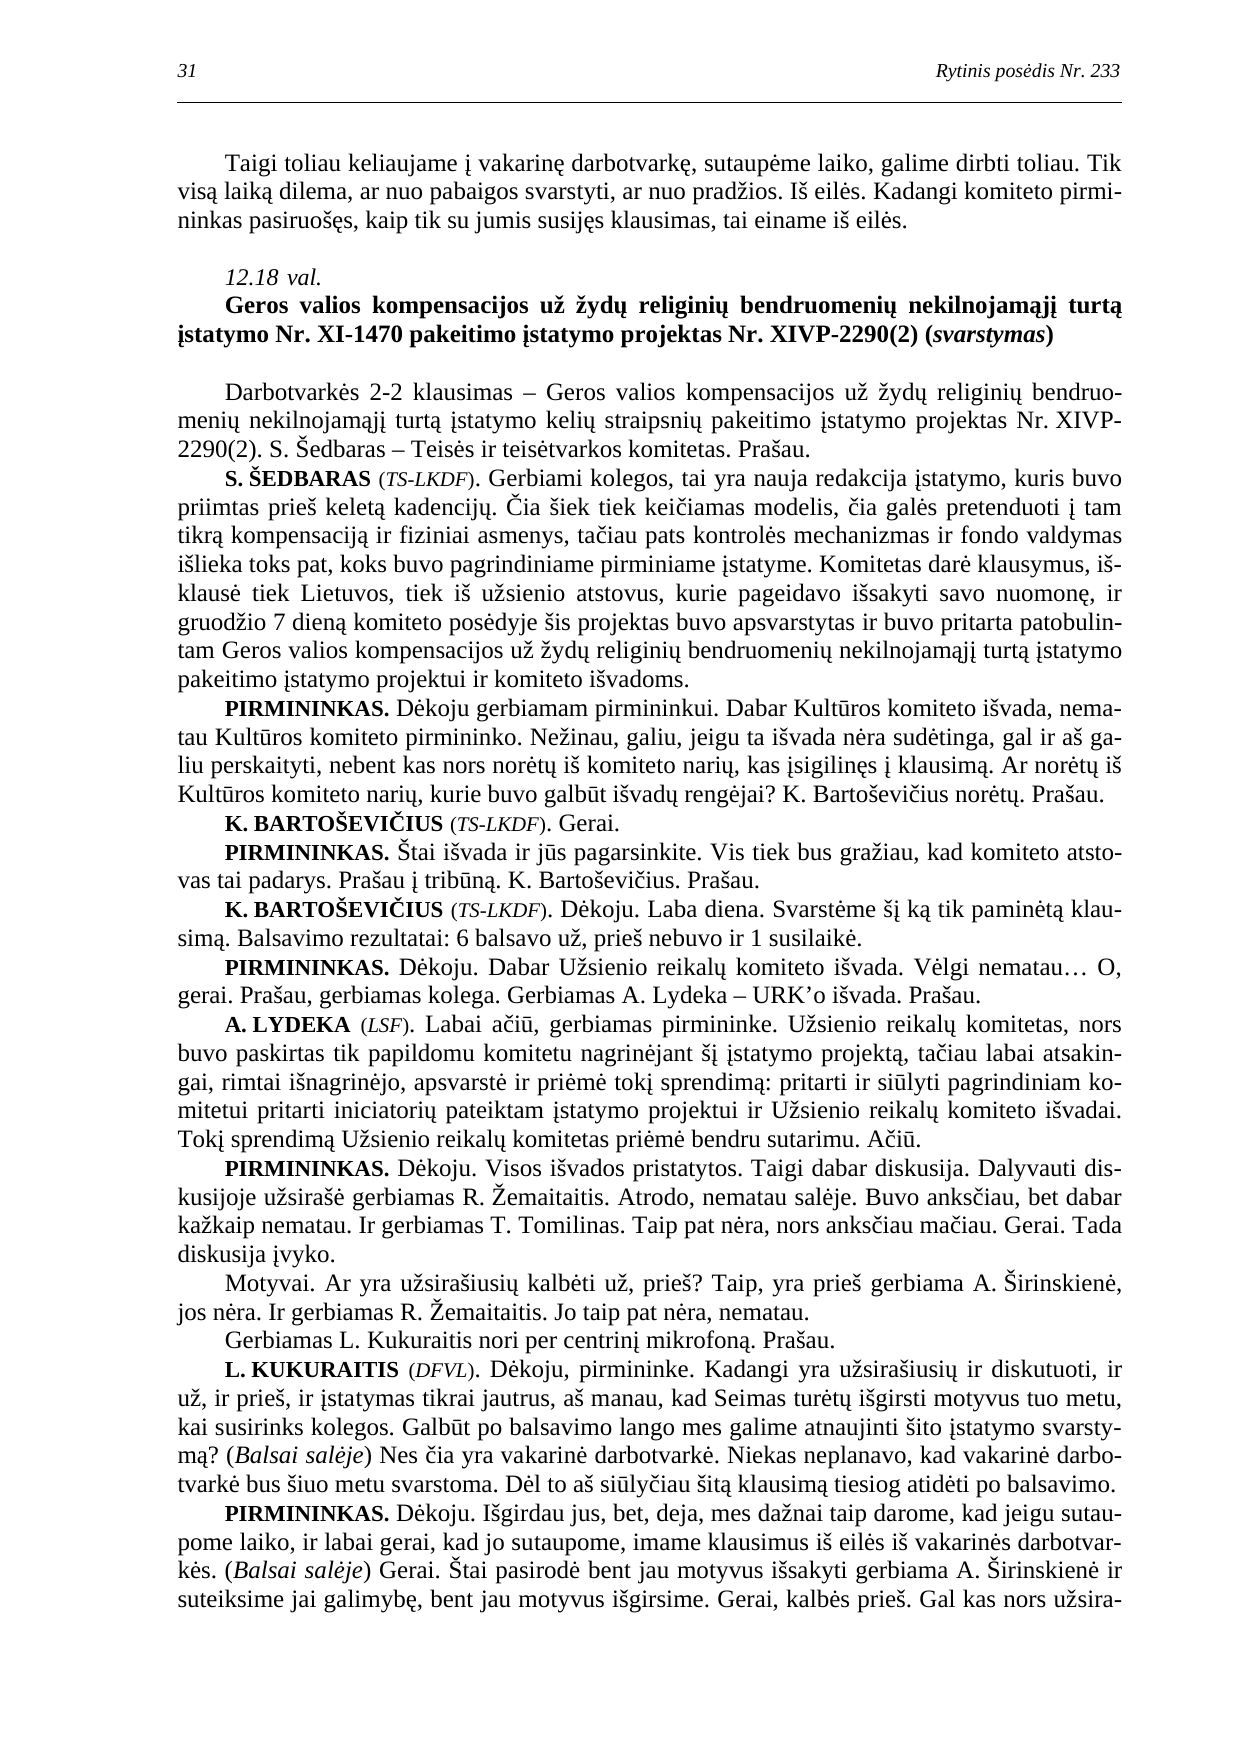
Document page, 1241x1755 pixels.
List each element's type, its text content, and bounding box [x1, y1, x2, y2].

text A. LYDEKA (LSF). La­bai ačiū, ger­bia­mas pir­mi­nin­ke. Už­sie­nio rei­ka­lų ko­mi­te­tas, nors bu­vo pa­skir­tas tik pa­pil­do­mu ko­mi­te­tu nag­ri­nė­jant šį įsta­ty­mo pro­jek­tą, ta­čiau la­bai at­sa­kin­gai, rim­tai iš­nag­ri­nė­jo, ap­svars­tė ir pri­ėmė to­kį spren­di­mą: pri­tar­ti ir siū­ly­ti pa­grin­di­niam ko­mi­te­tui pri­tar­ti ini­cia­to­rių pa­teik­tam įsta­ty­mo pro­jek­tui ir Už­sie­nio rei­ka­lų ko­mi­te­to iš­va­dai. To­kį spren­di­mą Už­sie­nio rei­ka­lų ko­mi­te­tas pri­ėmė ben­dru su­ta­ri­mu. Ačiū. [177, 1009, 1122, 1153]
text Ge­ros va­lios kom­pen­sa­ci­jos už žy­dų re­li­gi­nių ben­druo­me­nių ne­kil­no­ja­mą­jį tur­tą įsta­ty­mo Nr. XI-1470 pa­kei­ti­mo įsta­ty­mo pro­jek­tas Nr. XIVP-2290(2) (svars­ty­mas) [177, 290, 1122, 348]
text PIRMININKAS. Dė­ko­ju ger­bia­mam pir­mi­nin­kui. Da­bar Kul­tū­ros ko­mi­te­to iš­va­da, ne­ma­tau Kul­tū­ros ko­mi­te­to pir­mi­nin­ko. Ne­ži­nau, ga­liu, jei­gu ta iš­va­da nė­ra su­dė­tin­ga, gal ir aš ga­liu per­skai­ty­ti, ne­bent kas nors no­rė­tų iš ko­mi­te­to na­rių, kas įsi­gi­li­nęs į klau­si­mą. Ar no­rė­tų iš Kul­tū­ros ko­mi­te­to na­rių, ku­rie bu­vo gal­būt iš­va­dų ren­gė­jai? K. Bar­to­še­vi­čius no­rė­tų. Pra­šau. [177, 693, 1122, 808]
text Dar­bo­tvarkės 2-2 klau­si­mas – Ge­ros va­lios kom­pen­sa­ci­jos už žy­dų re­li­gi­nių ben­druo­menių ne­kil­no­ja­mą­jį tur­tą įsta­ty­mo ke­lių straips­nių pa­kei­ti­mo įsta­ty­mo pro­jek­tas Nr. XIVP-2290(2). S. Šed­ba­ras – Tei­sės ir tei­sėt­var­kos ko­mi­te­tas. Pra­šau. [177, 377, 1122, 463]
text PIRMININKAS. Štai iš­va­da ir jūs pa­gar­sin­ki­te. Vis tiek bus gra­žiau, kad ko­mi­te­to at­sto­vas tai pa­da­rys. Pra­šau į tri­bū­ną. K. Bar­to­še­vi­čius. Pra­šau. [177, 837, 1122, 894]
text Ger­bia­mas L. Ku­ku­rai­tis no­ri per cen­tri­nį mik­ro­fo­ną. Pra­šau. [177, 1325, 1122, 1354]
text S. ŠEDBARAS (TS-LKDF). Ger­bia­mi ko­le­gos, tai yra nau­ja re­dak­ci­ja įsta­ty­mo, ku­ris bu­vo pri­im­tas prieš ke­le­tą ka­den­ci­jų. Čia šiek tiek kei­čia­mas mo­de­lis, čia ga­lės pre­ten­duo­ti į tam tik­rą kom­pen­sa­ci­ją ir fi­zi­niai as­me­nys, ta­čiau pats kon­tro­lės me­cha­niz­mas ir fon­do val­dy­mas iš­lie­ka toks pat, koks bu­vo pa­grin­di­nia­me pir­mi­nia­me įsta­ty­me. Ko­mi­te­tas da­rė klau­sy­mus, iš­klau­sė tiek Lie­tu­vos, tiek iš už­sie­nio at­sto­vus, ku­rie pa­gei­da­vo iš­sa­ky­ti sa­vo nuo­mo­nę, ir gruo­džio 7 die­ną ko­mi­te­to po­sė­dy­je šis pro­jek­tas bu­vo ap­svars­ty­tas ir bu­vo pri­tar­ta pa­to­bu­lin­tam Ge­ros va­lios kom­pen­sa­ci­jos už žy­dų re­li­gi­nių ben­druo­me­nių ne­kil­no­ja­mą­jį tur­tą įsta­ty­mo pa­kei­ti­mo įsta­ty­mo pro­jek­tui ir ko­mi­te­to iš­va­doms. [177, 463, 1122, 693]
text Tai­gi to­liau ke­liau­ja­me į va­ka­ri­nę dar­bo­tvarkę, su­tau­pė­me lai­ko, ga­li­me dirb­ti to­liau. Tik vi­są lai­ką di­le­ma, ar nuo pa­bai­gos svars­ty­ti, ar nuo pra­džios. Iš ei­lės. Ka­dan­gi ko­mi­te­to pir­mi­nin­kas pa­si­ruo­šęs, kaip tik su ju­mis su­si­jęs klau­si­mas, tai ei­na­me iš ei­lės. [177, 148, 1122, 234]
text K. BARTOŠEVIČIUS (TS-LKDF). Ge­rai. [177, 808, 1122, 837]
text PIRMININKAS. Dė­ko­ju. Da­bar Už­sie­nio rei­ka­lų ko­mi­te­to iš­va­da. Vėl­gi ne­ma­tau… O, ge­rai. Pra­šau, ger­bia­mas ko­le­ga. Ger­bia­mas A. Ly­de­ka – URKʼo iš­va­da. Pra­šau. [177, 952, 1122, 1009]
text Mo­ty­vai. Ar yra už­si­ra­šiu­sių kal­bė­ti už, prieš? Taip, yra prieš ger­bia­ma A. Ši­rins­kie­nė, jos nė­ra. Ir ger­bia­mas R. Že­mai­tai­tis. Jo taip pat nė­ra, ne­ma­tau. [177, 1268, 1122, 1325]
text 12.18 val. [224, 263, 1122, 290]
text PIRMININKAS. Dė­ko­ju. Vi­sos iš­va­dos pri­sta­ty­tos. Tai­gi da­bar dis­ku­si­ja. Da­ly­vau­ti dis­ku­si­jo­je už­si­ra­šė ger­bia­mas R. Že­mai­tai­tis. At­ro­do, ne­ma­tau sa­lė­je. Bu­vo anks­čiau, bet da­bar kaž­kaip ne­ma­tau. Ir ger­bia­mas T. To­mi­li­nas. Taip pat nė­ra, nors anks­čiau ma­čiau. Ge­rai. Ta­da dis­ku­si­ja įvy­ko. [177, 1153, 1122, 1268]
text L. KUKURAITIS (DFVL). Dė­ko­ju, pir­mi­nin­ke. Ka­dan­gi yra už­si­ra­šiu­sių ir dis­ku­tuo­ti, ir už, ir prieš, ir įsta­ty­mas tik­rai jaut­rus, aš ma­nau, kad Sei­mas tu­rė­tų iš­girs­ti mo­ty­vus tuo me­tu, kai su­si­rinks ko­le­gos. Gal­būt po bal­sa­vi­mo lan­go mes ga­li­me at­nau­jin­ti ši­to įsta­ty­mo svars­ty­mą? (Bal­sai sa­lė­je) Nes čia yra va­ka­ri­nė dar­bo­tvarkė. Nie­kas ne­pla­na­vo, kad va­ka­ri­nė dar­bo­tvarkė bus šiuo me­tu svars­to­ma. Dėl to aš siū­ly­čiau ši­tą klau­si­mą tie­siog ati­dė­ti po bal­sa­vi­mo. [177, 1354, 1122, 1498]
text PIRMININKAS. Dė­ko­ju. Iš­gir­dau jus, bet, de­ja, mes daž­nai taip da­ro­me, kad jei­gu su­tau­po­me lai­ko, ir la­bai ge­rai, kad jo su­tau­po­me, ima­me klau­si­mus iš ei­lės iš va­ka­ri­nės dar­bo­tvar­kės. (Bal­sai sa­lė­je) Ge­rai. Štai pa­si­ro­dė bent jau mo­ty­vus iš­sa­ky­ti ger­bia­ma A. Ši­rins­kie­nė ir su­teik­si­me jai ga­li­my­bę, bent jau mo­ty­vus iš­gir­si­me. Ge­rai, kal­bės prieš. Gal kas nors už­si­ra­ [177, 1498, 1122, 1613]
text K. BARTOŠEVIČIUS (TS-LKDF). Dė­ko­ju. La­ba die­na. Svars­tė­me šį ką tik pa­mi­nė­tą klau­si­mą. Bal­sa­vi­mo re­zul­ta­tai: 6 bal­sa­vo už, prieš ne­bu­vo ir 1 su­si­lai­kė. [177, 894, 1122, 952]
